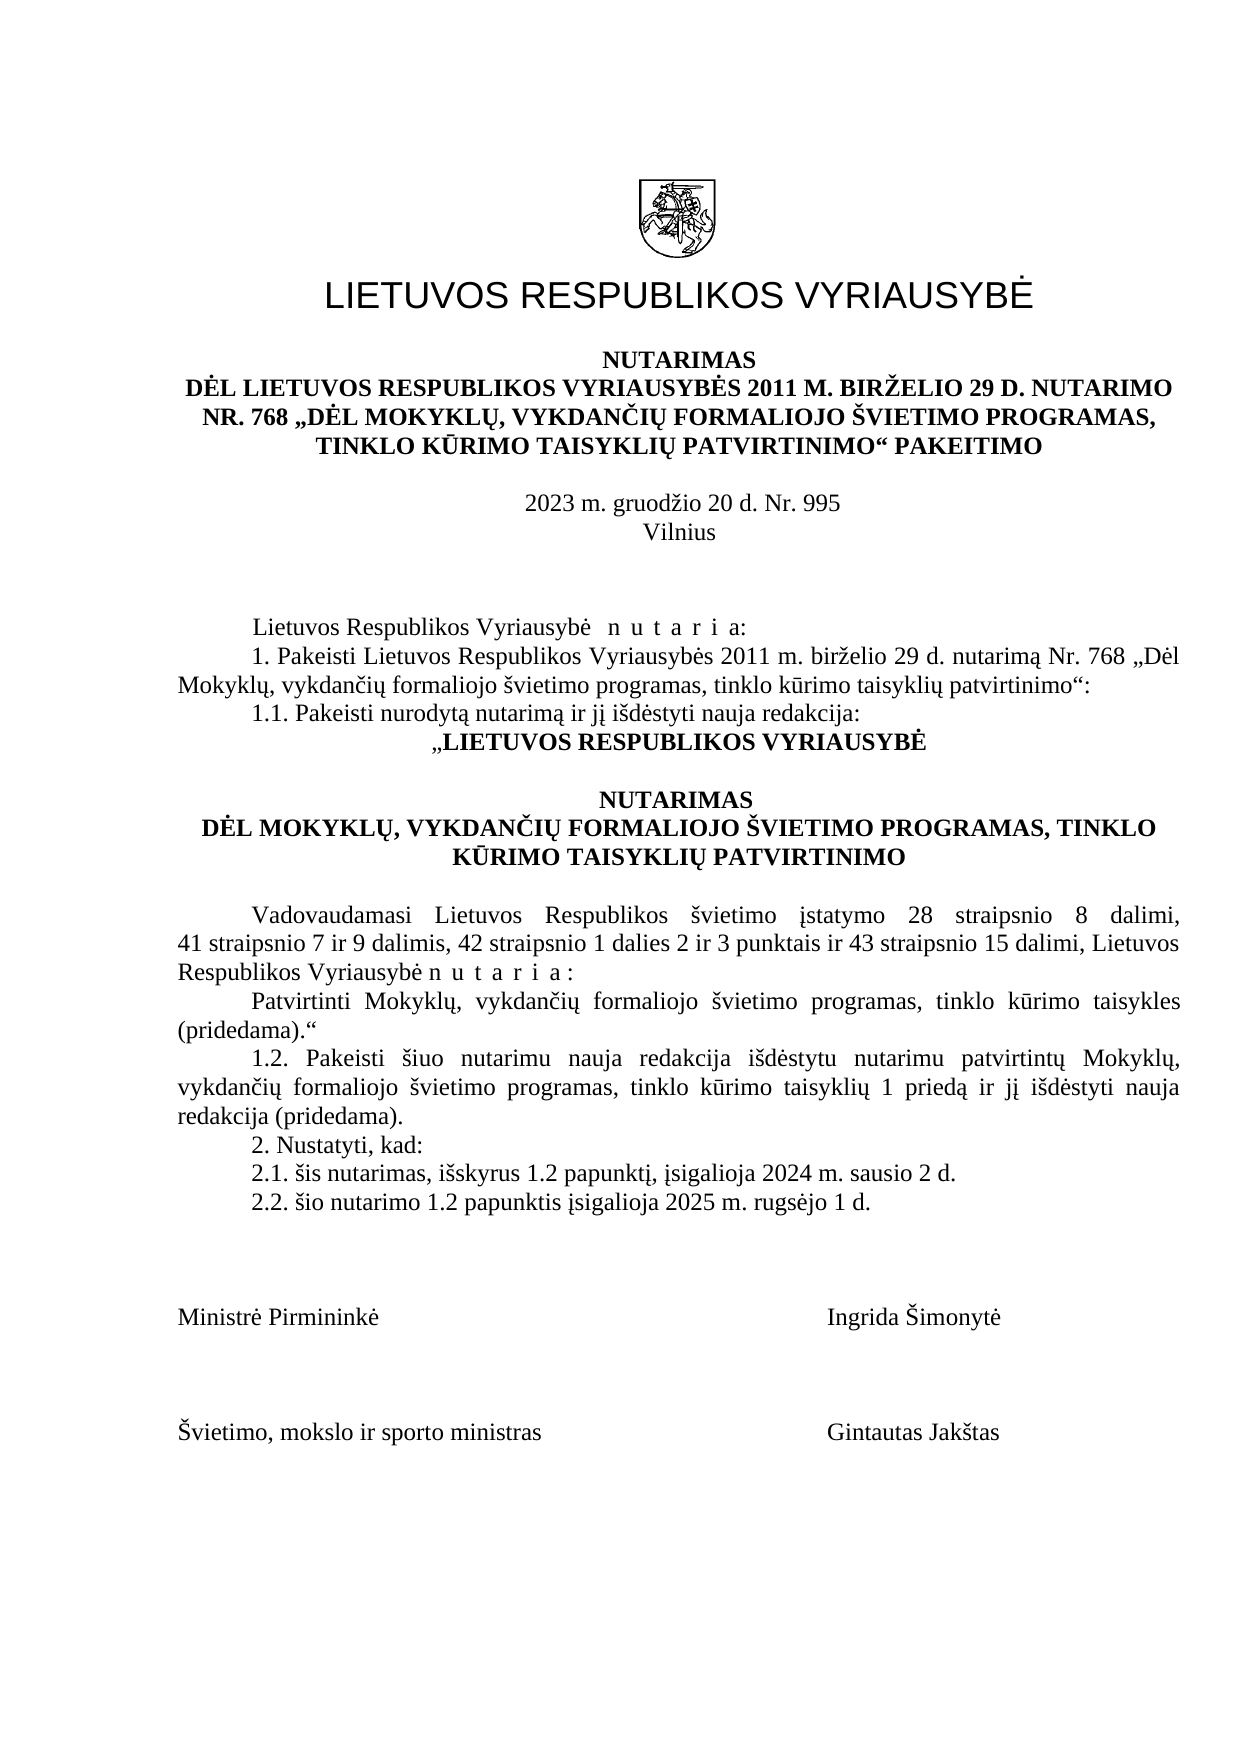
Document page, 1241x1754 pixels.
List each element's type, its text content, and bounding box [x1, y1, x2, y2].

text 1.2. Pakeisti šiuo nutarimu nauja redakcija išdėstytu nutarimu patvirtintų Mokyklų, vykdančių formaliojo švietimo programas, tinklo kūrimo taisyklių 1 priedą ir jį išdėstyti nauja redakcija (pridedama). [177, 1043, 1181, 1130]
text 1. Pakeisti Lietuvos Respublikos Vyriausybės 2011 m. birželio 29 d. nutarimą Nr. 768 „Dėl Mokyklų, vykdančių formaliojo švietimo programas, tinklo kūrimo taisyklių patvirtinimo“: [177, 641, 1181, 698]
text DĖL LIETUVOS RESPUBLIKOS VYRIAUSYBĖS 2011 M. BIRŽELIO 29 D. NUTARIMO NR. 768 „DĖL MOKYKLŲ, VYKDANČIŲ FORMALIOJO ŠVIETIMO PROGRAMAS, TINKLO KŪRIMO TAISYKLIŲ PATVIRTINIMO“ PAKEITIMO [177, 373, 1181, 460]
text 2.1. šis nutarimas, išskyrus 1.2 papunktį, įsigalioja 2024 m. sausio 2 d. [177, 1158, 1181, 1187]
text 2.2. šio nutarimo 1.2 papunktis įsigalioja 2025 m. rugsėjo 1 d. [177, 1187, 1181, 1216]
text Vilnius [177, 517, 1181, 546]
text „LIETUVOS RESPUBLIKOS VYRIAUSYBĖ [177, 727, 1181, 756]
text Patvirtinti Mokyklų, vykdančių formaliojo švietimo programas, tinklo kūrimo taisykles (pridedama).“ [177, 986, 1181, 1043]
text NUTARIMAS [177, 785, 1181, 813]
text Ministrė Pirmininkė Ingrida Šimonytė [177, 1302, 1181, 1331]
text 2023 m. gruodžio 20 d. Nr. 995 [177, 488, 1181, 517]
text Švietimo, mokslo ir sporto ministras Gintautas Jakštas [177, 1417, 1181, 1446]
text Lietuvos Respublikos Vyriausybė [177, 273, 1181, 316]
text 2. Nustatyti, kad: [177, 1130, 1181, 1158]
text 1.1. Pakeisti nurodytą nutarimą ir jį išdėstyti nauja redakcija: [177, 698, 1181, 727]
text nutarimas [177, 345, 1181, 373]
text Vadovaudamasi Lietuvos Respublikos švietimo įstatymo 28 straipsnio 8 dalimi, 41 straipsnio 7 ir 9 dalimis, 42 straipsnio 1 dalies 2 ir 3 punktais ir 43 straipsnio 15 dalimi, Lietuvos Respublikos Vyriausybė nutaria : [177, 900, 1181, 986]
text Lietuvos Respublikos Vyriausybė nutaria: [177, 603, 1181, 641]
text DĖL MOKYKLŲ, VYKDANČIŲ FORMALIOJO ŠVIETIMO PROGRAMAS, TINKLO KŪRIMO TAISYKLIŲ PATVIRTINIMO [177, 813, 1181, 871]
